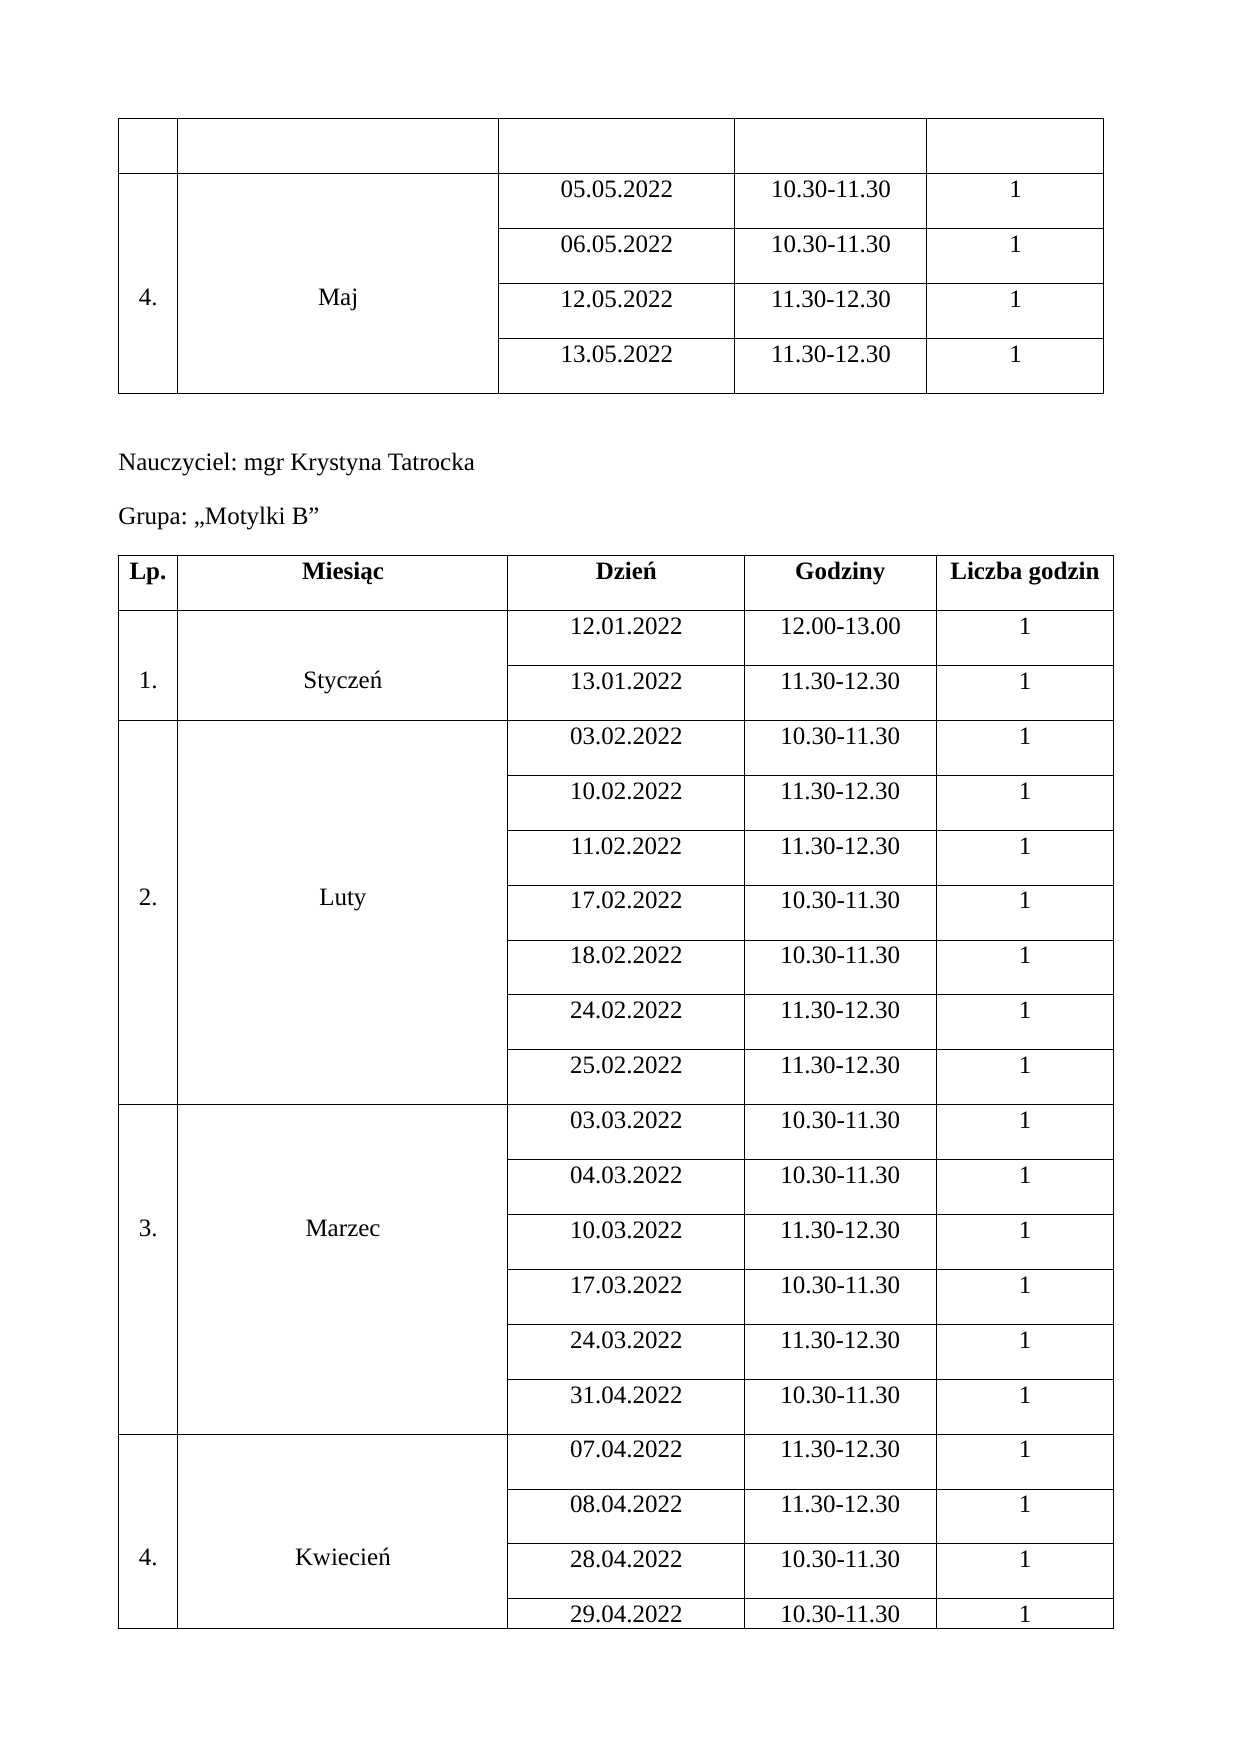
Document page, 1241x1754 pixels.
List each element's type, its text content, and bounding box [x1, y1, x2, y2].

table_cell 11.30-12.30 [735, 284, 926, 338]
table_cell 1 [937, 1599, 1113, 1628]
table_cell 11.30-12.30 [745, 1325, 936, 1379]
table_cell Luty [178, 721, 507, 1104]
table_cell 29.04.2022 [508, 1599, 744, 1628]
text Nauczyciel: mgr Krystyna Tatrocka [118, 447, 1122, 476]
table_cell Maj [178, 174, 498, 393]
table_cell 28.04.2022 [508, 1544, 744, 1598]
table_cell 1 [937, 776, 1113, 830]
table_cell 1 [937, 1490, 1113, 1543]
table_cell 05.05.2022 [499, 174, 734, 228]
table_cell Kwiecień [178, 1435, 507, 1628]
table_cell 1 [937, 1050, 1113, 1104]
table_cell 10.30-11.30 [745, 886, 936, 939]
table_cell 13.01.2022 [508, 666, 744, 720]
table_cell 1 [937, 1435, 1113, 1488]
table_cell 10.30-11.30 [735, 174, 926, 228]
table_cell 12.00-13.00 [745, 611, 936, 665]
table_cell 11.30-12.30 [745, 1490, 936, 1543]
table_cell [178, 119, 498, 173]
table_cell 11.30-12.30 [745, 666, 936, 720]
table_cell 1 [927, 229, 1103, 283]
table_cell [927, 119, 1103, 173]
table_header Dzień [508, 556, 744, 610]
table_cell 10.30-11.30 [745, 1599, 936, 1628]
table_cell 24.02.2022 [508, 995, 744, 1049]
table_cell 1 [937, 995, 1113, 1049]
table_cell 31.04.2022 [508, 1380, 744, 1433]
table_cell 1 [937, 1544, 1113, 1598]
table_cell 1 [937, 941, 1113, 994]
table_cell 04.03.2022 [508, 1160, 744, 1214]
table_cell 07.04.2022 [508, 1435, 744, 1488]
table_cell 11.30-12.30 [745, 1435, 936, 1488]
table_cell 06.05.2022 [499, 229, 734, 283]
table_cell [119, 119, 177, 173]
table_cell 10.30-11.30 [745, 1160, 936, 1214]
table_cell 10.30-11.30 [745, 1380, 936, 1433]
table_cell 10.30-11.30 [745, 1105, 936, 1159]
table_cell 24.03.2022 [508, 1325, 744, 1379]
table_cell 1 [937, 721, 1113, 775]
table_cell 11.30-12.30 [745, 995, 936, 1049]
table_cell 17.03.2022 [508, 1270, 744, 1324]
table_cell 17.02.2022 [508, 886, 744, 939]
table_cell 11.30-12.30 [735, 339, 926, 393]
table_cell [499, 119, 734, 173]
table_cell 1 [927, 339, 1103, 393]
table_cell 1 [937, 1270, 1113, 1324]
table_cell 12.05.2022 [499, 284, 734, 338]
text Grupa: „Motylki B” [118, 501, 1122, 530]
table_cell 1 [937, 1105, 1113, 1159]
table_cell 10.30-11.30 [745, 1270, 936, 1324]
table_cell 12.01.2022 [508, 611, 744, 665]
table_header Miesiąc [178, 556, 507, 610]
table_cell 18.02.2022 [508, 941, 744, 994]
table_cell Marzec [178, 1105, 507, 1433]
table_cell 10.30-11.30 [745, 1544, 936, 1598]
table_cell Styczeń [178, 611, 507, 720]
table_cell 1 [927, 174, 1103, 228]
table_cell 1 [937, 831, 1113, 884]
table_cell 1 [937, 666, 1113, 720]
table_cell 11.30-12.30 [745, 776, 936, 830]
table_cell [735, 119, 926, 173]
table_cell 03.02.2022 [508, 721, 744, 775]
table_cell 11.30-12.30 [745, 831, 936, 884]
table_cell 1. [119, 611, 177, 720]
table_cell 10.02.2022 [508, 776, 744, 830]
table_cell 1 [937, 1215, 1113, 1269]
table_cell 1 [937, 611, 1113, 665]
table_cell 25.02.2022 [508, 1050, 744, 1104]
table_header Liczba godzin [937, 556, 1113, 610]
table_cell 1 [937, 1380, 1113, 1433]
table_cell 10.03.2022 [508, 1215, 744, 1269]
table_cell 1 [937, 1325, 1113, 1379]
table_cell 3. [119, 1105, 177, 1433]
table_cell 10.30-11.30 [745, 941, 936, 994]
table_cell 13.05.2022 [499, 339, 734, 393]
table_cell 1 [927, 284, 1103, 338]
table_header Lp. [119, 556, 177, 610]
table_cell 2. [119, 721, 177, 1104]
table_cell 08.04.2022 [508, 1490, 744, 1543]
table_cell 1 [937, 1160, 1113, 1214]
table_cell 03.03.2022 [508, 1105, 744, 1159]
table_cell 11.30-12.30 [745, 1215, 936, 1269]
table_cell 4. [119, 174, 177, 393]
table_cell 4. [119, 1435, 177, 1628]
table_cell 10.30-11.30 [745, 721, 936, 775]
table_header Godziny [745, 556, 936, 610]
table_cell 11.30-12.30 [745, 1050, 936, 1104]
table_cell 10.30-11.30 [735, 229, 926, 283]
table_cell 11.02.2022 [508, 831, 744, 884]
table_cell 1 [937, 886, 1113, 939]
